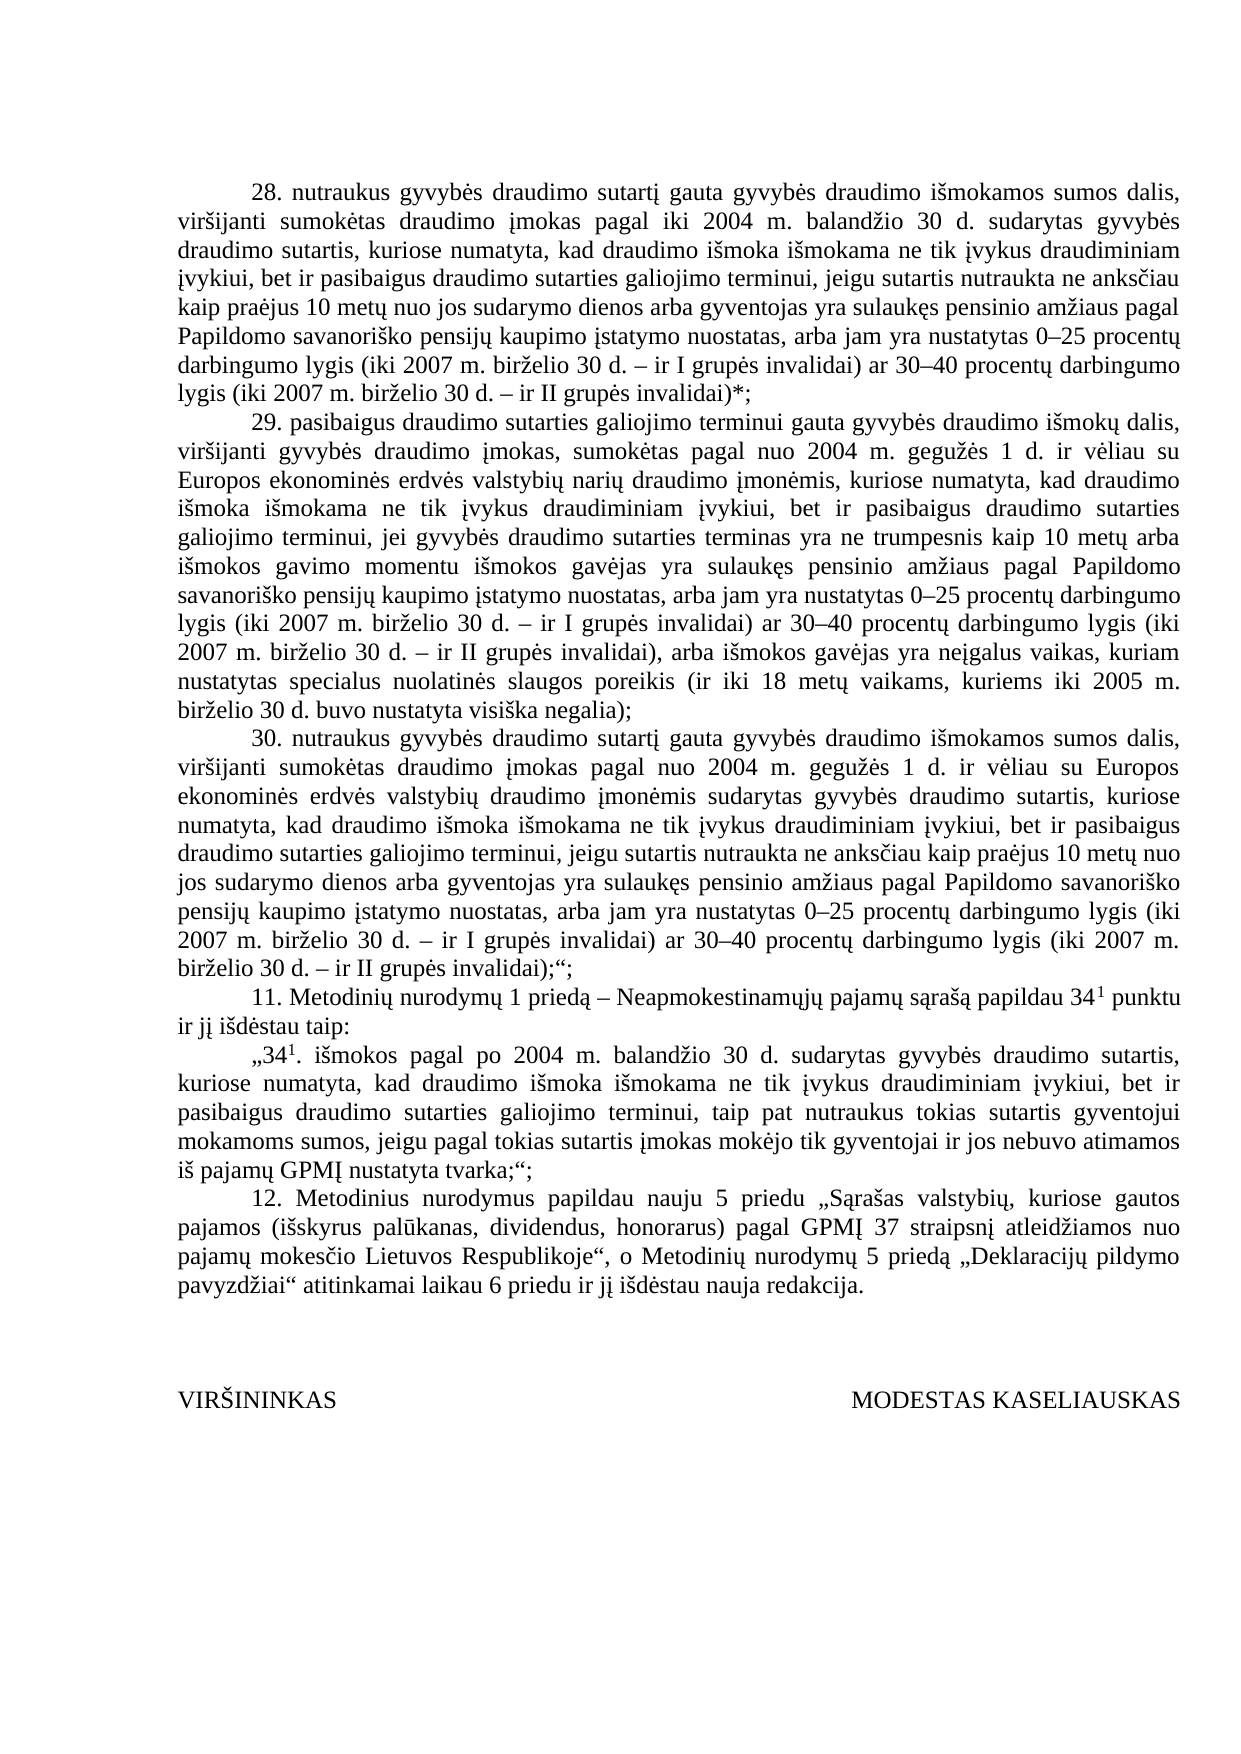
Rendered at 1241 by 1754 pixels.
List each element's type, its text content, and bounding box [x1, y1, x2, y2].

text 28. nutraukus gyvybės draudimo sutartį gauta gyvybės draudimo išmokamos sumos dalis, viršijanti sumokėtas draudimo įmokas pagal iki 2004 m. balandžio 30 d. sudarytas gyvybės draudimo sutartis, kuriose numatyta, kad draudimo išmoka išmokama ne tik įvykus draudiminiam įvykiui, bet ir pasibaigus draudimo sutarties galiojimo terminui, jeigu sutartis nutraukta ne anksčiau kaip praėjus 10 metų nuo jos sudarymo dienos arba gyventojas yra sulaukęs pensinio amžiaus pagal Papildomo savanoriško pensijų kaupimo įstatymo nuostatas, arba jam yra nustatytas 0–25 procentų darbingumo lygis (iki 2007 m. birželio 30 d. – ir I grupės invalidai) ar 30–40 procentų darbingumo lygis (iki 2007 m. birželio 30 d. – ir II grupės invalidai)*; [177, 177, 1181, 407]
text 30. nutraukus gyvybės draudimo sutartį gauta gyvybės draudimo išmokamos sumos dalis, viršijanti sumokėtas draudimo įmokas pagal nuo 2004 m. gegužės 1 d. ir vėliau su Europos ekonominės erdvės valstybių draudimo įmonėmis sudarytas gyvybės draudimo sutartis, kuriose numatyta, kad draudimo išmoka išmokama ne tik įvykus draudiminiam įvykiui, bet ir pasibaigus draudimo sutarties galiojimo terminui, jeigu sutartis nutraukta ne anksčiau kaip praėjus 10 metų nuo jos sudarymo dienos arba gyventojas yra sulaukęs pensinio amžiaus pagal Papildomo savanoriško pensijų kaupimo įstatymo nuostatas, arba jam yra nustatytas 0–25 procentų darbingumo lygis (iki 2007 m. birželio 30 d. – ir I grupės invalidai) ar 30–40 procentų darbingumo lygis (iki 2007 m. birželio 30 d. – ir II grupės invalidai);“; [177, 723, 1181, 982]
text 11. Metodinių nurodymų 1 priedą – Neapmokestinamųjų pajamų sąrašą papildau 341 punktu ir jį išdėstau taip: [177, 982, 1181, 1040]
text 12. Metodinius nurodymus papildau nauju 5 priedu „Sąrašas valstybių, kuriose gautos pajamos (išskyrus palūkanas, dividendus, honorarus) pagal GPMĮ 37 straipsnį atleidžiamos nuo pajamų mokesčio Lietuvos Respublikoje“, o Metodinių nurodymų 5 priedą „Deklaracijų pildymo pavyzdžiai“ atitinkamai laikau 6 priedu ir jį išdėstau nauja redakcija. [177, 1183, 1181, 1298]
text „341. išmokos pagal po 2004 m. balandžio 30 d. sudarytas gyvybės draudimo sutartis, kuriose numatyta, kad draudimo išmoka išmokama ne tik įvykus draudiminiam įvykiui, bet ir pasibaigus draudimo sutarties galiojimo terminui, taip pat nutraukus tokias sutartis gyventojui mokamoms sumos, jeigu pagal tokias sutartis įmokas mokėjo tik gyventojai ir jos nebuvo atimamos iš pajamų GPMĮ nustatyta tvarka;“; [177, 1040, 1181, 1183]
text 29. pasibaigus draudimo sutarties galiojimo terminui gauta gyvybės draudimo išmokų dalis, viršijanti gyvybės draudimo įmokas, sumokėtas pagal nuo 2004 m. gegužės 1 d. ir vėliau su Europos ekonominės erdvės valstybių narių draudimo įmonėmis, kuriose numatyta, kad draudimo išmoka išmokama ne tik įvykus draudiminiam įvykiui, bet ir pasibaigus draudimo sutarties galiojimo terminui, jei gyvybės draudimo sutarties terminas yra ne trumpesnis kaip 10 metų arba išmokos gavimo momentu išmokos gavėjas yra sulaukęs pensinio amžiaus pagal Papildomo savanoriško pensijų kaupimo įstatymo nuostatas, arba jam yra nustatytas 0–25 procentų darbingumo lygis (iki 2007 m. birželio 30 d. – ir I grupės invalidai) ar 30–40 procentų darbingumo lygis (iki 2007 m. birželio 30 d. – ir II grupės invalidai), arba išmokos gavėjas yra neįgalus vaikas, kuriam nustatytas specialus nuolatinės slaugos poreikis (ir iki 18 metų vaikams, kuriems iki 2005 m. birželio 30 d. buvo nustatyta visiška negalia); [177, 407, 1181, 723]
text VIRŠININKAS MODESTAS KASELIAUSKAS [177, 1385, 1181, 1413]
